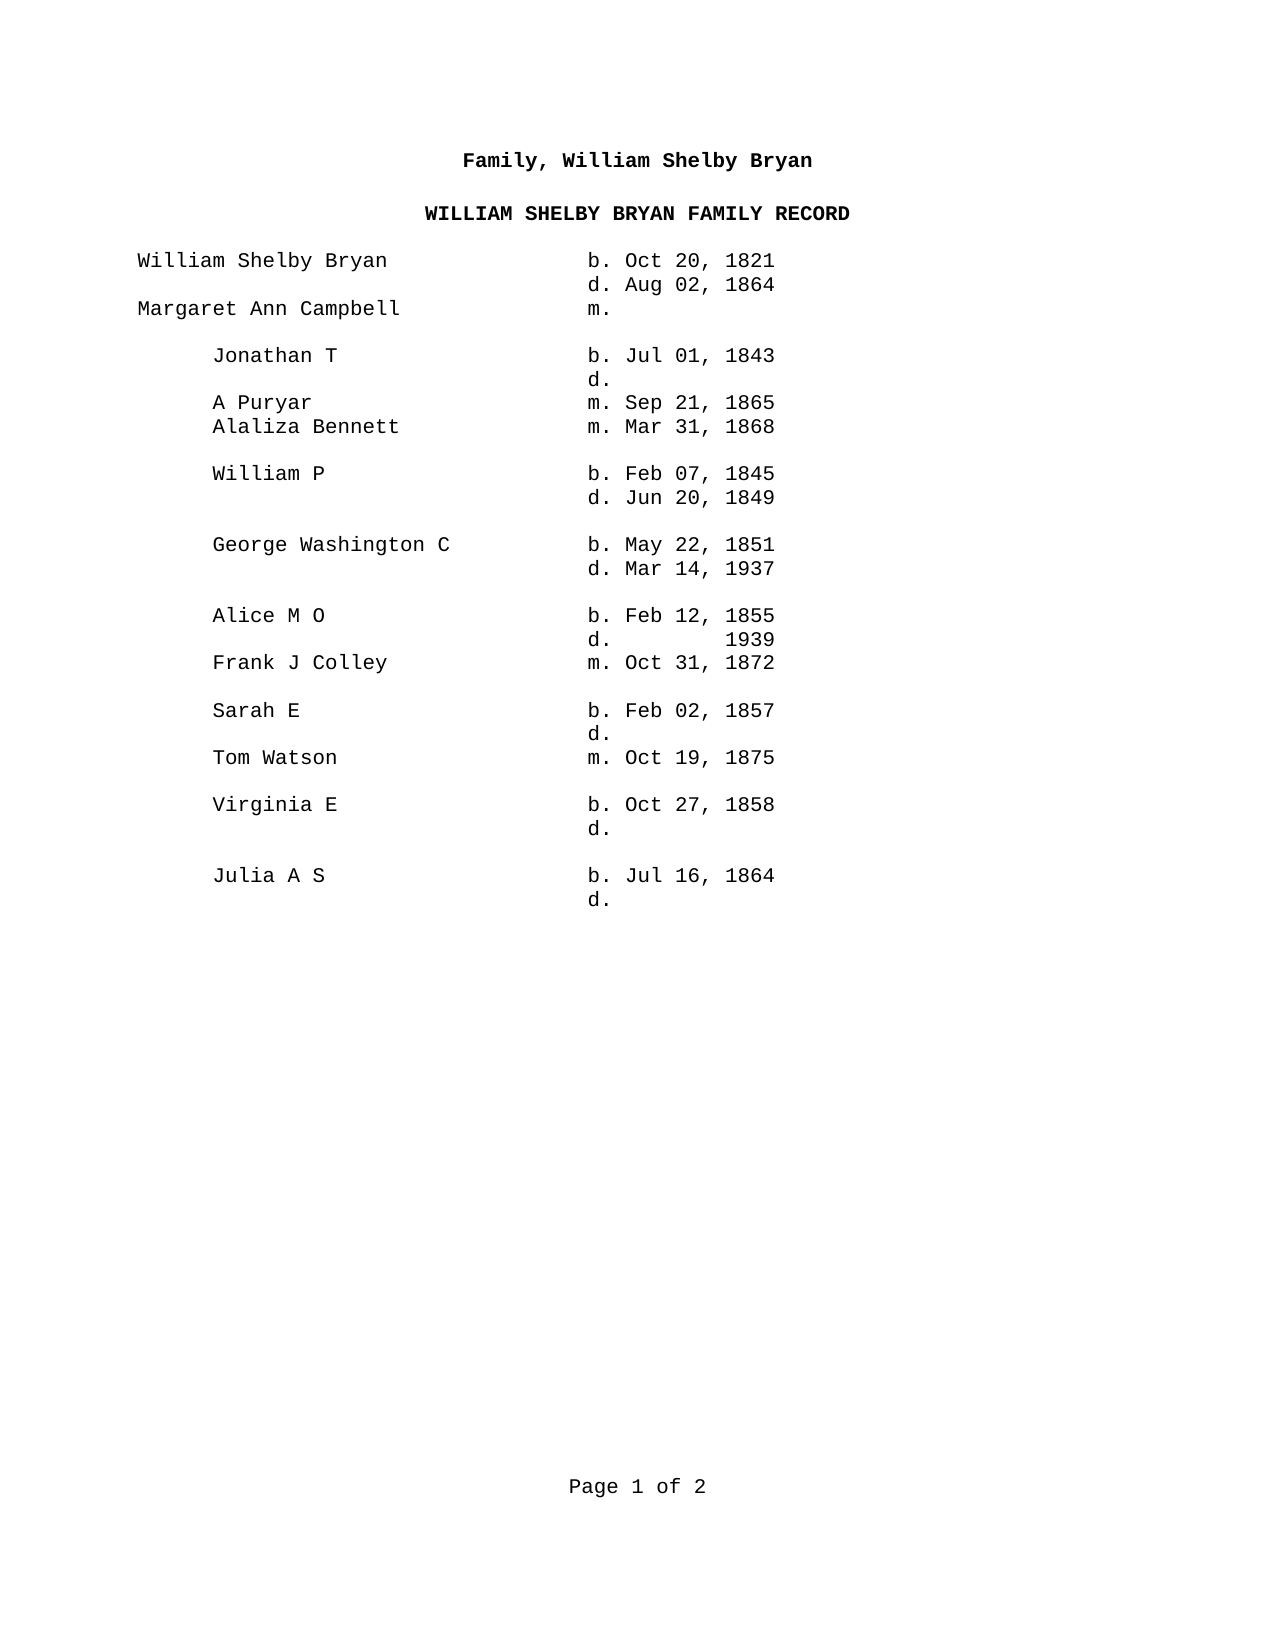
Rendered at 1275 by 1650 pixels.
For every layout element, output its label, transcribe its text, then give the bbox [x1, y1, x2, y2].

text Frank J Colley m. Oct 31, 1872 [137, 652, 1138, 676]
text d. [137, 723, 1138, 747]
text Alice M O b. Feb 12, 1855 [137, 605, 1138, 629]
text d. [137, 818, 1138, 842]
text d. [137, 369, 1138, 392]
text William P b. Feb 07, 1845 [137, 463, 1138, 487]
text Margaret Ann Campbell m. [137, 298, 1138, 321]
text Alaliza Bennett m. Mar 31, 1868 [137, 416, 1138, 439]
text Sarah E b. Feb 02, 1857 [137, 700, 1138, 723]
text d. Jun 20, 1849 [137, 487, 1138, 511]
text George Washington C b. May 22, 1851 [137, 534, 1138, 558]
text Julia A S b. Jul 16, 1864 [137, 865, 1138, 889]
text d. [137, 889, 1138, 912]
text WILLIAM SHELBY BRYAN FAMILY RECORD [137, 203, 1138, 227]
text d. 1939 [137, 629, 1138, 652]
text d. Mar 14, 1937 [137, 558, 1138, 581]
text Virginia E b. Oct 27, 1858 [137, 794, 1138, 818]
text Tom Watson m. Oct 19, 1875 [137, 747, 1138, 771]
text Jonathan T b. Jul 01, 1843 [137, 345, 1138, 369]
text d. Aug 02, 1864 [137, 274, 1138, 298]
text William Shelby Bryan b. Oct 20, 1821 [137, 250, 1138, 274]
text A Puryar m. Sep 21, 1865 [137, 392, 1138, 416]
